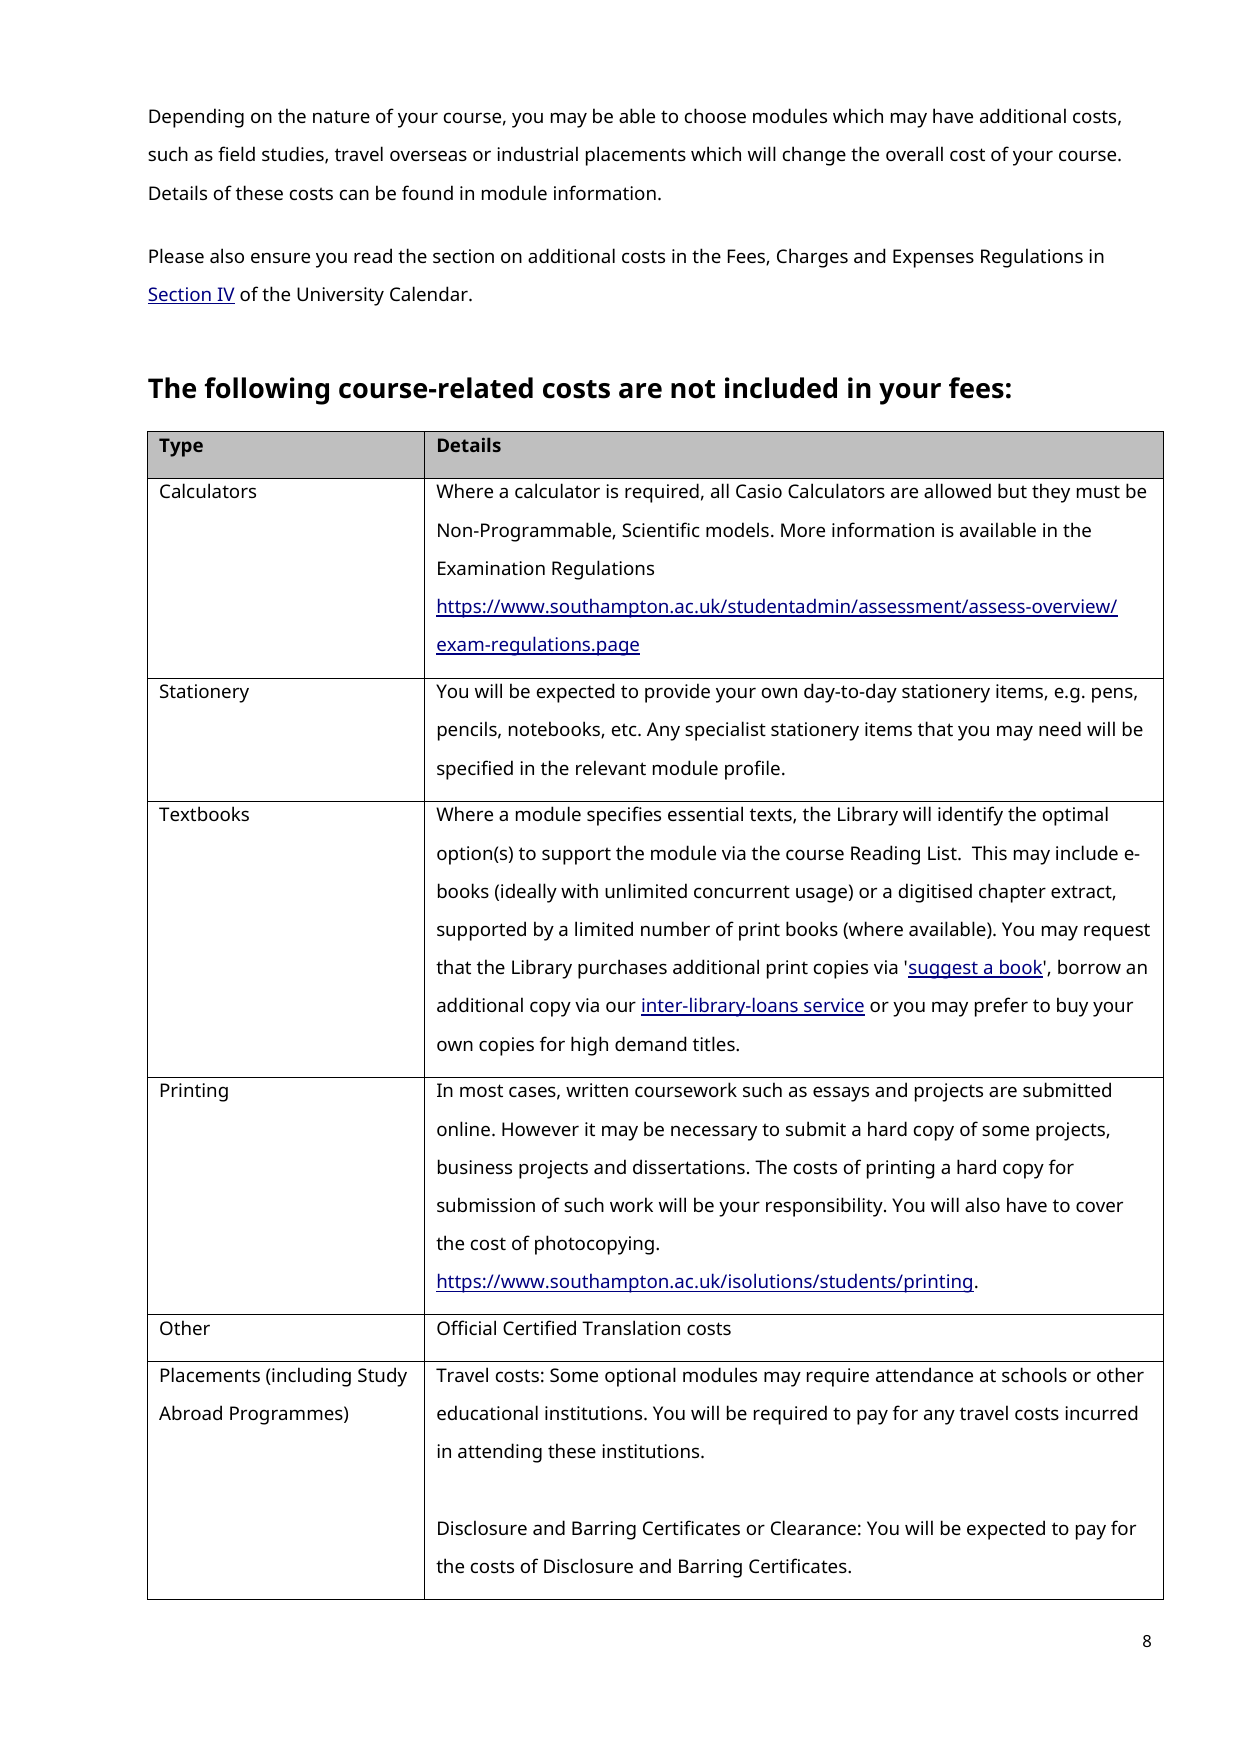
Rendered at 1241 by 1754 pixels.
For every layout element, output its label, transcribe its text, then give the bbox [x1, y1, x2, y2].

table_header Type [148, 432, 424, 478]
table_cell Official Certified Translation costs [425, 1315, 1163, 1361]
table_cell Other [148, 1315, 424, 1361]
table_cell Travel costs: Some optional modules may require attendance at schools or other educational institutions. You will be required to pay for any travel costs incurred in attending these institutions. Disclosure and Barring Certificates or Clearance: You will be expected to pay for the costs of Disclosure and Barring Certificates. [425, 1362, 1163, 1599]
table_header Details [425, 432, 1163, 478]
table_cell Where a module specifies essential texts, the Library will identify the optimal option(s) to support the module via the course Reading List. This may include e-books (ideally with unlimited concurrent usage) or a digitised chapter extract, supported by a limited number of print books (where available). You may request that the Library purchases additional print copies via 'suggest a book', borrow an additional copy via our inter-library-loans service or you may prefer to buy your own copies for high demand titles. [425, 802, 1163, 1077]
subtitle The following course-related costs are not included in your fees: [148, 369, 1152, 406]
table_cell Textbooks [148, 802, 424, 1077]
table_cell In most cases, written coursework such as essays and projects are submitted online. However it may be necessary to submit a hard copy of some projects, business projects and dissertations. The costs of printing a hard copy for submission of such work will be your responsibility. You will also have to cover the cost of photocopying. https://www.southampton.ac.uk/isolutions/students/printing. [425, 1078, 1163, 1314]
table_cell Where a calculator is required, all Casio Calculators are allowed but they must be Non-Programmable, Scientific models. More information is available in the Examination Regulations https://www.southampton.ac.uk/studentadmin/assessment/assess-overview/exam-regulations.page [425, 479, 1163, 677]
table_cell You will be expected to provide your own day-to-day stationery items, e.g. pens, pencils, notebooks, etc. Any specialist stationery items that you may need will be specified in the relevant module profile. [425, 679, 1163, 801]
table_cell Stationery [148, 679, 424, 801]
text Depending on the nature of your course, you may be able to choose modules which may have additional costs, such as field studies, travel overseas or industrial placements which will change the overall cost of your course. Details of these costs can be found in module information. [148, 103, 1152, 205]
table_cell Calculators [148, 479, 424, 677]
text Please also ensure you read the section on additional costs in the Fees, Charges and Expenses Regulations in Section IV of the University Calendar. [148, 243, 1152, 307]
table_cell Placements (including Study Abroad Programmes) [148, 1362, 424, 1599]
table_cell Printing [148, 1078, 424, 1314]
